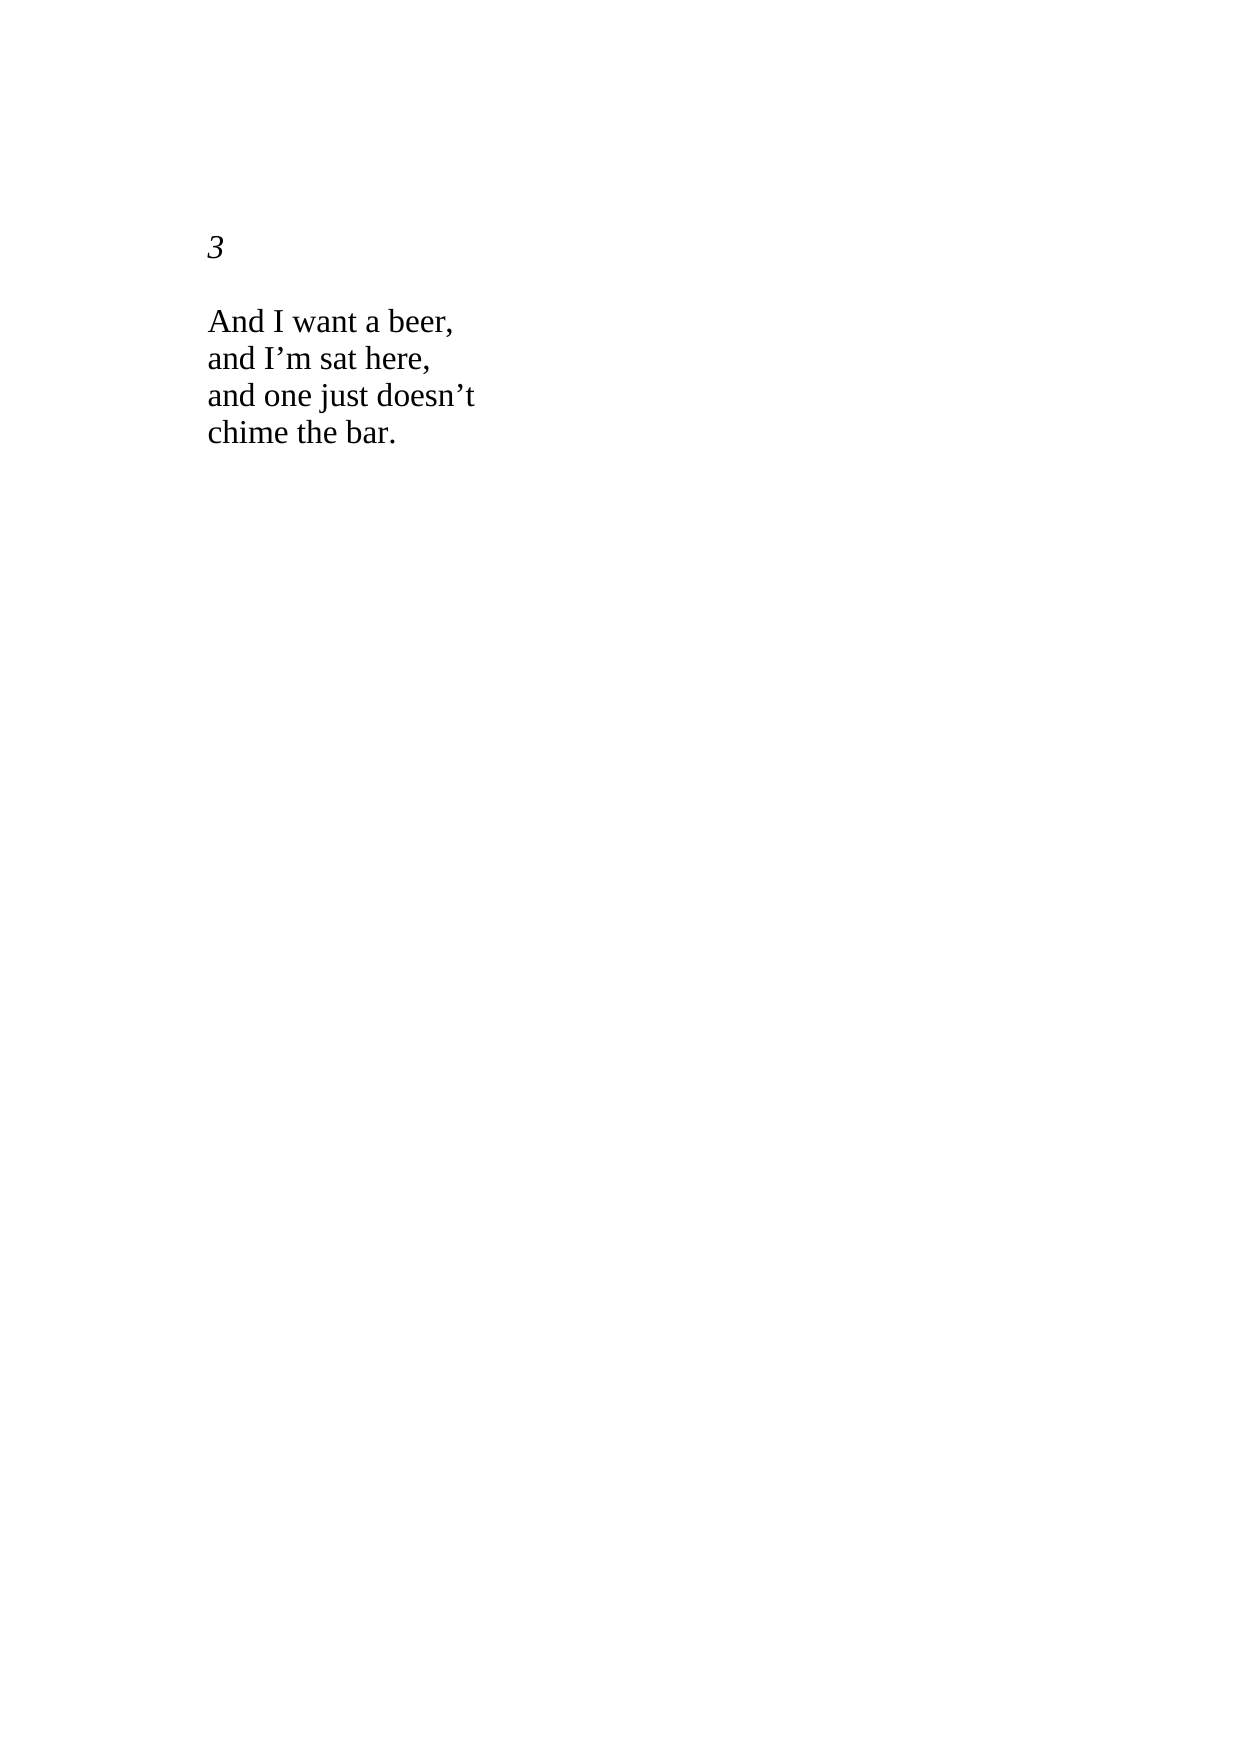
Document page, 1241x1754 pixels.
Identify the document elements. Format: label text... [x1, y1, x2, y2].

text chime the bar. [207, 414, 1122, 451]
text 3 [207, 229, 1122, 266]
text And I want a beer, [207, 303, 1122, 340]
text and I’m sat here, [207, 340, 1122, 377]
text and one just doesn’t [207, 377, 1122, 414]
